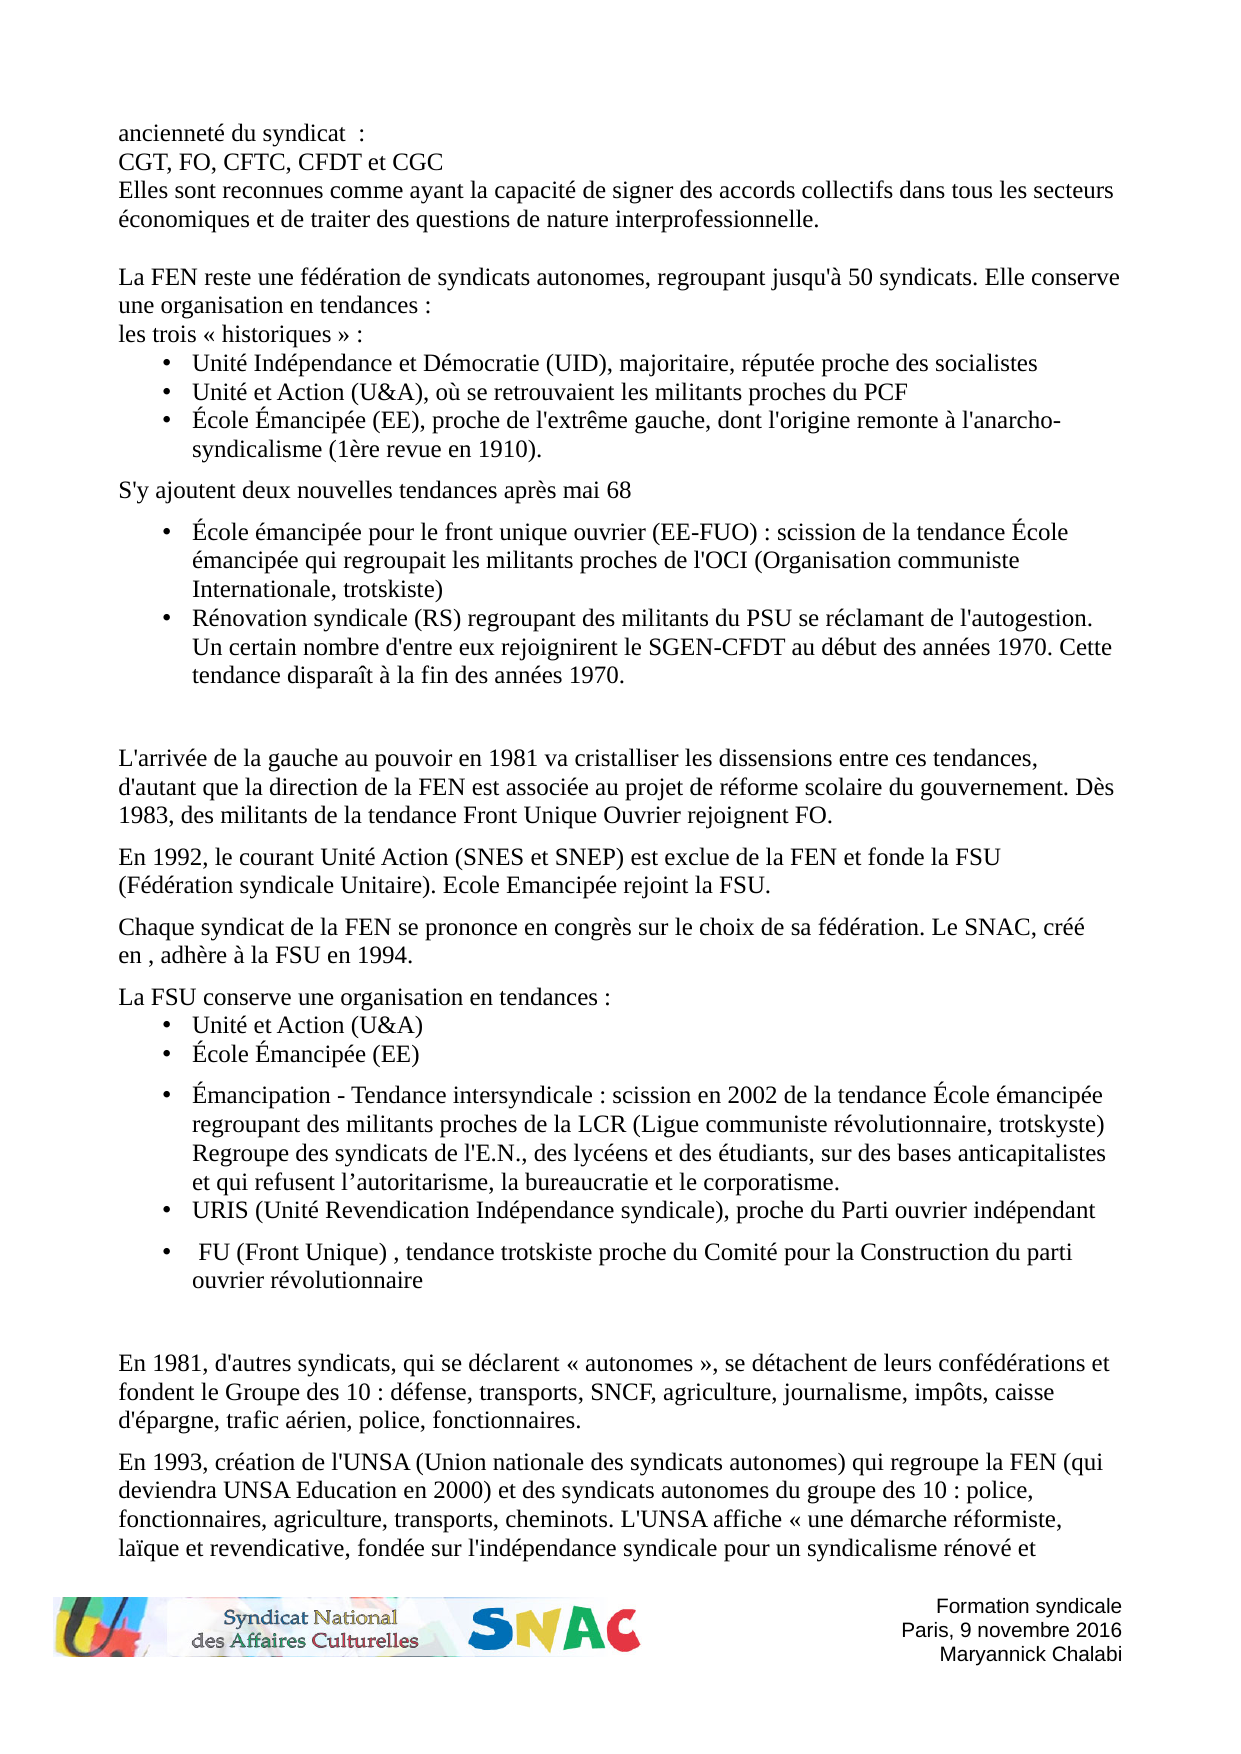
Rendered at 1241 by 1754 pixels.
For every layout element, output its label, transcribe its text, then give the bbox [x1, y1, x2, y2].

text Chaque syndicat de la FEN se prononce en congrès sur le choix de sa fédération. Le SNAC, créé en , adhère à la FSU en 1994. [118, 912, 1122, 969]
text En 1993, création de l'UNSA (Union nationale des syndicats autonomes) qui regroupe la FEN (qui deviendra UNSA Education en 2000) et des syndicats autonomes du groupe des 10 : police, fonctionnaires, agriculture, transports, cheminots. L'UNSA affiche « une démarche réformiste, laïque et revendicative, fondée sur l'indépendance syndicale pour un syndicalisme rénové et [118, 1447, 1122, 1562]
text ancienneté du syndicat : [118, 118, 1122, 147]
text La FEN reste une fédération de syndicats autonomes, regroupant jusqu'à 50 syndicats. Elle conserve une organisation en tendances : [118, 262, 1122, 319]
list Unité Indépendance et Démocratie (UID), majoritaire, réputée proche des socialistes [162, 348, 1122, 377]
text En 1981, d'autres syndicats, qui se déclarent « autonomes », se détachent de leurs confédérations et fondent le Groupe des 10 : défense, transports, SNCF, agriculture, journalisme, impôts, caisse d'épargne, trafic aérien, police, fonctionnaires. [118, 1348, 1122, 1434]
picture [53, 1597, 645, 1657]
text En 1992, le courant Unité Action (SNES et SNEP) est exclue de la FEN et fonde la FSU (Fédération syndicale Unitaire). Ecole Emancipée rejoint la FSU. [118, 842, 1122, 899]
list URIS (Unité Revendication Indépendance syndicale), proche du Parti ouvrier indépendant [162, 1196, 1122, 1224]
text Elles sont reconnues comme ayant la capacité de signer des accords collectifs dans tous les secteurs économiques et de traiter des questions de nature interprofessionnelle. [118, 176, 1122, 233]
list École Émancipée (EE) [162, 1039, 1122, 1068]
list École émancipée pour le front unique ouvrier (EE-FUO) : scission de la tendance École émancipée qui regroupait les militants proches de l'OCI (Organisation communiste Internationale, trotskiste) [162, 517, 1122, 603]
list Unité et Action (U&A) [162, 1011, 1122, 1039]
text L'arrivée de la gauche au pouvoir en 1981 va cristalliser les dissensions entre ces tendances, d'autant que la direction de la FEN est associée au projet de réforme scolaire du gouvernement. Dès 1983, des militants de la tendance Front Unique Ouvrier rejoignent FO. [118, 743, 1122, 829]
list FU (Front Unique) , tendance trotskiste proche du Comité pour la Construction du parti ouvrier révolutionnaire [162, 1237, 1122, 1294]
list Unité et Action (U&A), où se retrouvaient les militants proches du PCF [162, 377, 1122, 406]
text les trois « historiques » : [118, 319, 1122, 348]
text La FSU conserve une organisation en tendances : [118, 982, 1122, 1011]
list Rénovation syndicale (RS) regroupant des militants du PSU se réclamant de l'autogestion. Un certain nombre d'entre eux rejoignirent le SGEN-CFDT au début des années 1970. Cette tendance disparaît à la fin des années 1970. [162, 603, 1122, 689]
text CGT, FO, CFTC, CFDT et CGC [118, 147, 1122, 176]
list École Émancipée (EE), proche de l'extrême gauche, dont l'origine remonte à l'anarcho-syndicalisme (1ère revue en 1910). [162, 406, 1122, 463]
text S'y ajoutent deux nouvelles tendances après mai 68 [118, 476, 1122, 504]
list Émancipation - Tendance intersyndicale : scission en 2002 de la tendance École émancipée regroupant des militants proches de la LCR (Ligue communiste révolutionnaire, trotskyste) Regroupe des syndicats de l'E.N., des lycéens et des étudiants, sur des bases anticapitalistes et qui refusent l’autoritarisme, la bureaucratie et le corporatisme. [162, 1081, 1122, 1196]
